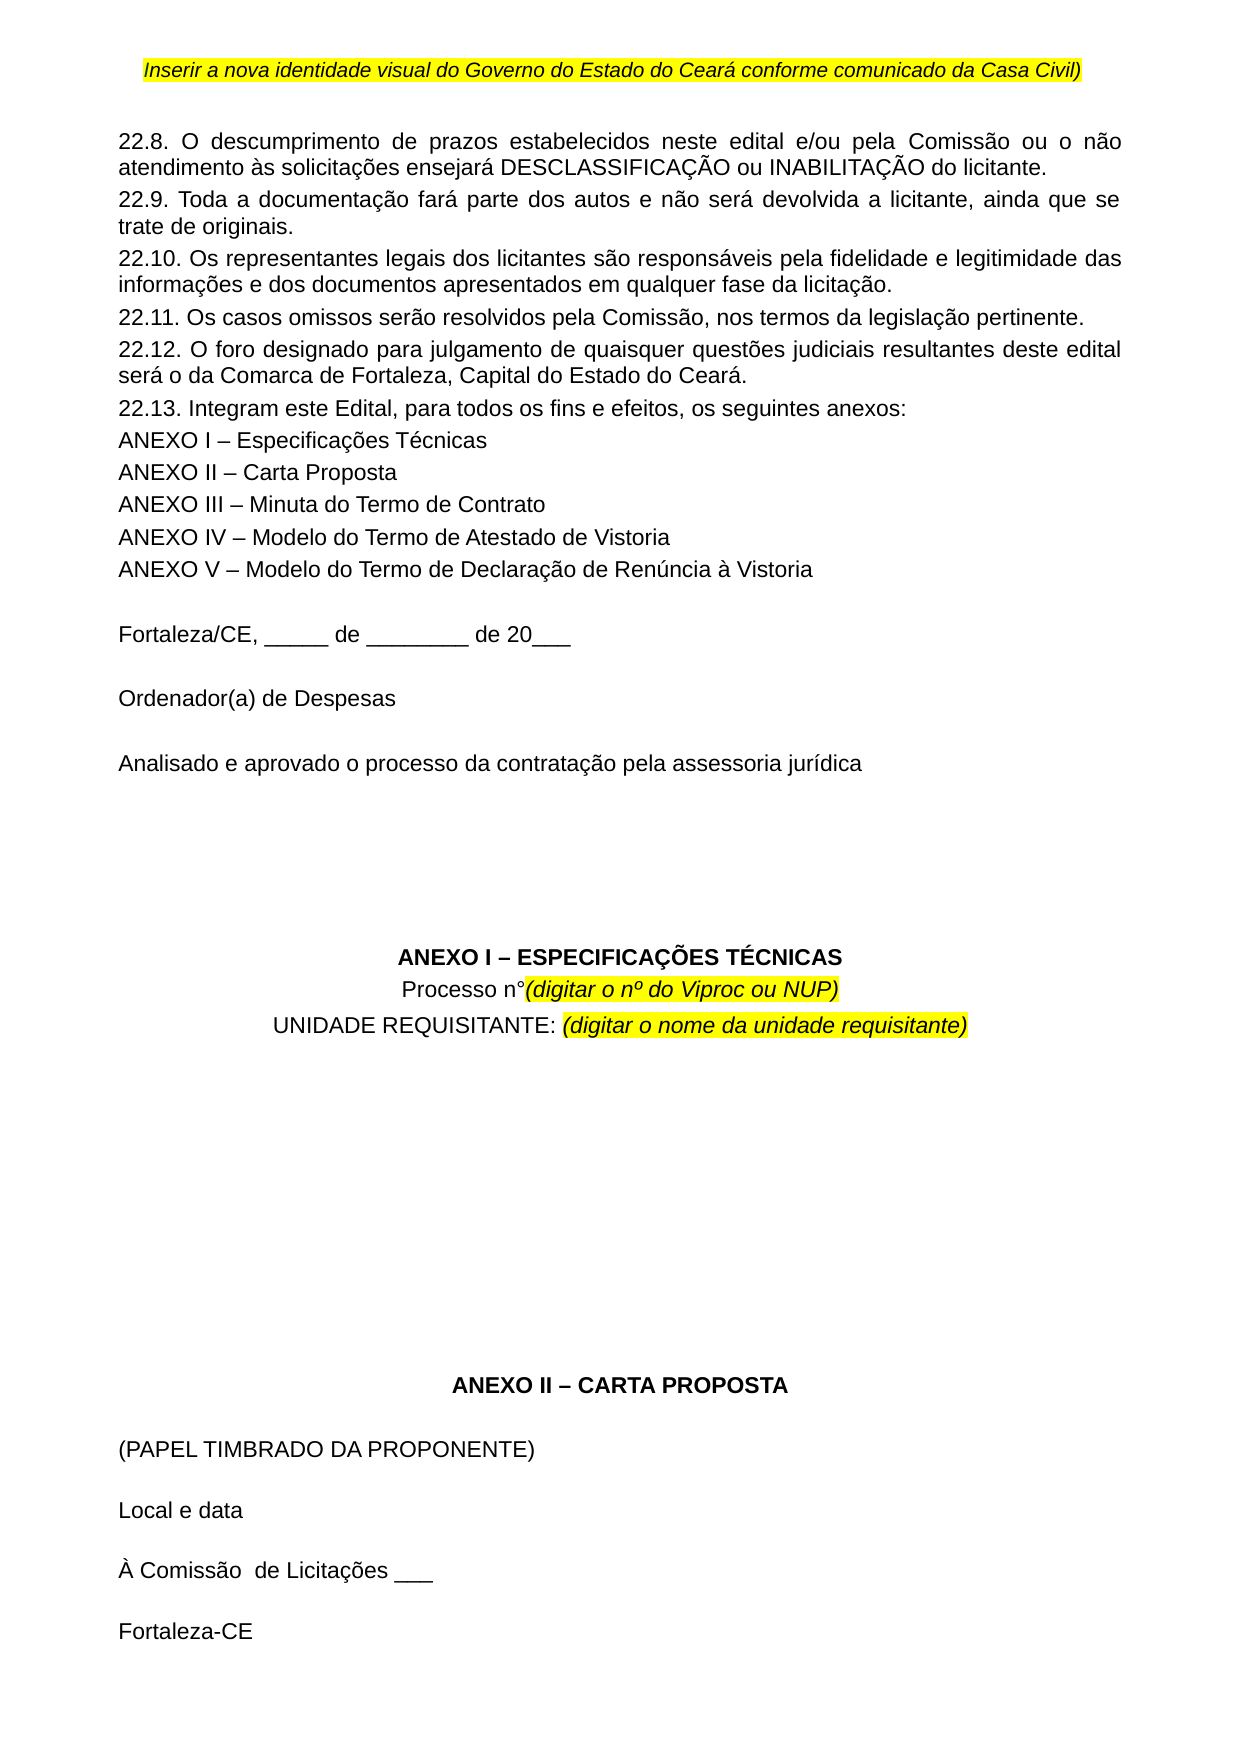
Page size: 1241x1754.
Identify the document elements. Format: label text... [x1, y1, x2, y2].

text ANEXO IV – Modelo do Termo de Atestado de Vistoria [118, 524, 1122, 550]
text 22.12. O foro designado para julgamento de quaisquer questões judiciais resultantes deste edital será o da Comarca de Fortaleza, Capital do Estado do Ceará. [118, 336, 1122, 388]
text Fortaleza/CE, _____ de ________ de 20___ [118, 621, 1122, 647]
text Ordenador(a) de Despesas [118, 685, 1122, 711]
text ANEXO II – CARTA PROPOSTA [118, 1372, 1122, 1398]
text ANEXO I – Especificações Técnicas [118, 427, 1122, 453]
text ANEXO V – Modelo do Termo de Declaração de Renúncia à Vistoria [118, 556, 1122, 582]
text ANEXO I – ESPECIFICAÇÕES TÉCNICAS [118, 943, 1122, 970]
text 22.11. Os casos omissos serão resolvidos pela Comissão, nos termos da legislação pertinente. [118, 303, 1122, 330]
text 22.9. Toda a documentação fará parte dos autos e não será devolvida a licitante, ainda que se trate de originais. [118, 186, 1122, 239]
text UNIDADE REQUISITANTE: (digitar o nome da unidade requisitante) [118, 1012, 1122, 1038]
list Fortaleza-CE [118, 1618, 1122, 1644]
list À Comissão de Licitações ___ [118, 1557, 1122, 1584]
text 22.8. O descumprimento de prazos estabelecidos neste edital e/ou pela Comissão ou o não atendimento às solicitações ensejará DESCLASSIFICAÇÃO ou INABILITAÇÃO do licitante. [118, 128, 1122, 180]
text 22.10. Os representantes legais dos licitantes são responsáveis pela fidelidade e legitimidade das informações e dos documentos apresentados em qualquer fase da licitação. [118, 245, 1122, 298]
text 22.13. Integram este Edital, para todos os fins e efeitos, os seguintes anexos: [118, 394, 1122, 421]
list (PAPEL TIMBRADO DA PROPONENTE) [118, 1436, 1122, 1463]
list Local e data [118, 1497, 1122, 1523]
text ANEXO III – Minuta do Termo de Contrato [118, 491, 1122, 518]
text Processo n°(digitar o nº do Viproc ou NUP) [118, 976, 1122, 1002]
text Analisado e aprovado o processo da contratação pela assessoria jurídica [118, 750, 1122, 776]
text ANEXO II – Carta Proposta [118, 459, 1122, 485]
